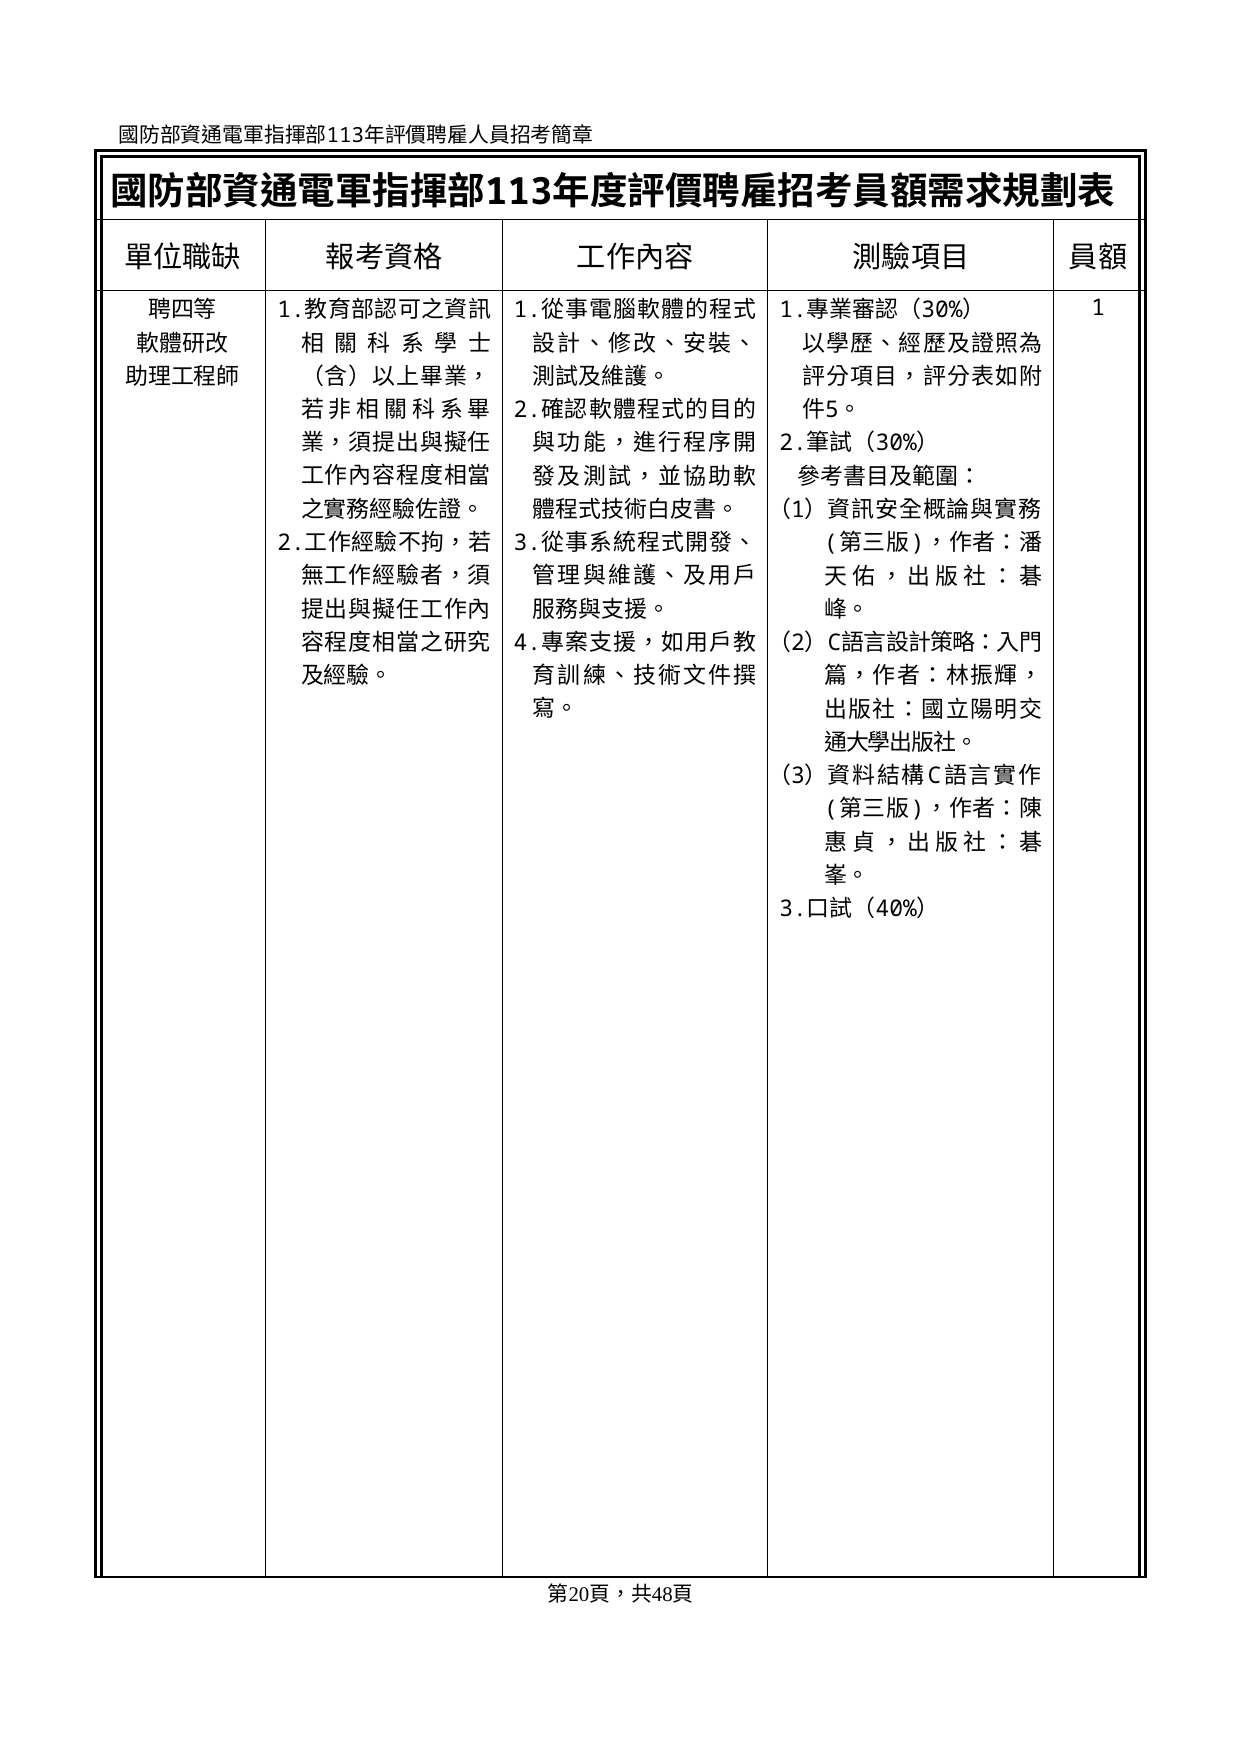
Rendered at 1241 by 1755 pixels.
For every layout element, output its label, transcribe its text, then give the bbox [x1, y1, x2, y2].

table_cell 從事電腦軟體的程式設計、修改、安裝、測試及維護。 確認軟體程式的目的與功能，進行程序開發及測試，並協助軟體程式技術白皮書。 從事系統程式開發、管理與維護、及用戶服務與支援。 專案支援，如用戶教育訓練、技術文件撰寫。 [503, 291, 767, 1576]
table_cell 測驗項目 [768, 220, 1053, 290]
table_cell 聘四等 軟體研改 助理工程師 [103, 291, 265, 1576]
table_header 國防部資通電軍指揮部113年度評價聘雇招考員額需求規劃表 [99, 152, 1142, 219]
table_cell 員額 [1054, 220, 1138, 290]
table_cell 1 [1054, 291, 1138, 1576]
table_cell 單位職缺 [103, 220, 265, 290]
table_cell 專業審認（30%） 以學歷、經歷及證照為評分項目，評分表如附件5。 筆試（30%） 參考書目及範圍： 資訊安全概論與實務(第三版)，作者：潘天佑，出版社：碁峰。 C語言設計策略：入門篇，作者：林振輝，出版社：國立陽明交通大學出版社。 資料結構C語言實作(第三版)，作者：陳惠貞，出版社：碁峯。 口試（40%） [768, 291, 1053, 1576]
table_cell 工作內容 [503, 220, 767, 290]
table_cell 報考資格 [266, 220, 502, 290]
table_cell 教育部認可之資訊相關科系學士（含）以上畢業，若非相關科系畢業，須提出與擬任工作內容程度相當之實務經驗佐證。 工作經驗不拘，若無工作經驗者，須提出與擬任工作內容程度相當之研究及經驗。 [266, 291, 502, 1576]
